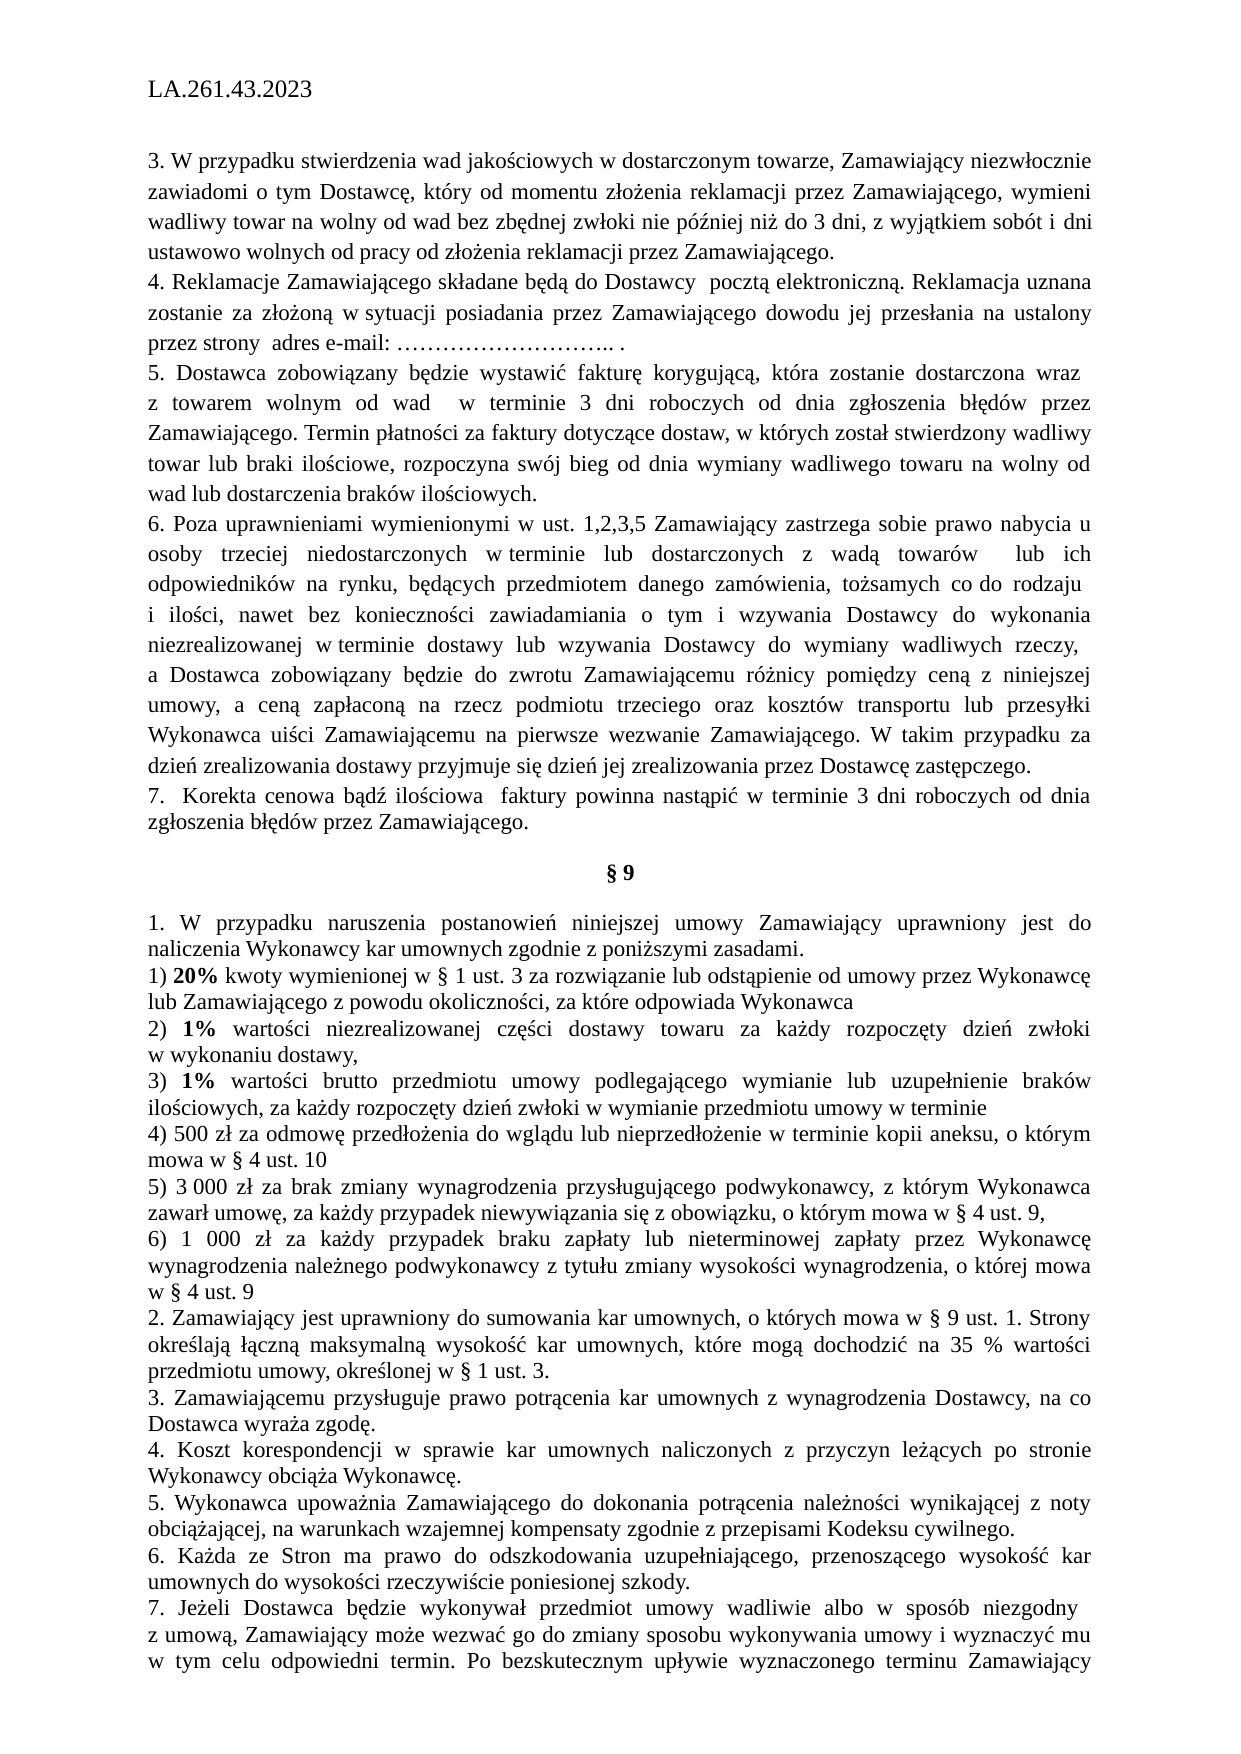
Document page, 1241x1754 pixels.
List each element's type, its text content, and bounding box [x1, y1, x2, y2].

text 1) 20% kwoty wymienionej w § 1 ust. 3 za rozwiązanie lub odstąpienie od umowy przez Wykonawcę lub Zamawiającego z powodu okoliczności, za które odpowiada Wykonawca [148, 962, 1093, 1014]
text § 9 [148, 859, 1093, 885]
text 1. W przypadku naruszenia postanowień niniejszej umowy Zamawiający uprawniony jest do naliczenia Wykonawcy kar umownych zgodnie z poniższymi zasadami. [148, 909, 1093, 962]
text 4) 500 zł za odmowę przedłożenia do wglądu lub nieprzedłożenie w terminie kopii aneksu, o którym mowa w § 4 ust. 10 [148, 1120, 1093, 1173]
text 3. Zamawiającemu przysługuje prawo potrącenia kar umownych z wynagrodzenia Dostawcy, na co Dostawca wyraża zgodę. [148, 1383, 1093, 1436]
text 4. Koszt korespondencji w sprawie kar umownych naliczonych z przyczyn leżących po stronie Wykonawcy obciąża Wykonawcę. [148, 1436, 1093, 1489]
text 3. W przypadku stwierdzenia wad jakościowych w dostarczonym towarze, Zamawiający niezwłocznie zawiadomi o tym Dostawcę, który od momentu złożenia reklamacji przez Zamawiającego, wymieni wadliwy towar na wolny od wad bez zbędnej zwłoki nie później niż do 3 dni, z wyjątkiem sobót i dni ustawowo wolnych od pracy od złożenia reklamacji przez Zamawiającego. [148, 148, 1093, 264]
text 2. Zamawiający jest uprawniony do sumowania kar umownych, o których mowa w § 9 ust. 1. Strony określają łączną maksymalną wysokość kar umownych, które mogą dochodzić na 35 % wartości przedmiotu umowy, określonej w § 1 ust. 3. [148, 1304, 1093, 1383]
text 7. Jeżeli Dostawca będzie wykonywał przedmiot umowy wadliwie albo w sposób niezgodny z umową, Zamawiający może wezwać go do zmiany sposobu wykonywania umowy i wyznaczyć mu w tym celu odpowiedni termin. Po bezskutecznym upływie wyznaczonego terminu Zamawiający [148, 1594, 1093, 1673]
text 6) 1 000 zł za każdy przypadek braku zapłaty lub nieterminowej zapłaty przez Wykonawcę wynagrodzenia należnego podwykonawcy z tytułu zmiany wysokości wynagrodzenia, o której mowa w § 4 ust. 9 [148, 1225, 1093, 1304]
text 5. Dostawca zobowiązany będzie wystawić fakturę korygującą, która zostanie dostarczona wraz z towarem wolnym od wad w terminie 3 dni roboczych od dnia zgłoszenia błędów przez Zamawiającego. Termin płatności za faktury dotyczące dostaw, w których został stwierdzony wadliwy towar lub braki ilościowe, rozpoczyna swój bieg od dnia wymiany wadliwego towaru na wolny od wad lub dostarczenia braków ilościowych. [148, 359, 1093, 506]
text 6. Poza uprawnieniami wymienionymi w ust. 1,2,3,5 Zamawiający zastrzega sobie prawo nabycia u osoby trzeciej niedostarczonych w terminie lub dostarczonych z wadą towarów lub ich odpowiedników na rynku, będących przedmiotem danego zamówienia, tożsamych co do rodzaju i ilości, nawet bez konieczności zawiadamiania o tym i wzywania Dostawcy do wykonania niezrealizowanej w terminie dostawy lub wzywania Dostawcy do wymiany wadliwych rzeczy, a Dostawca zobowiązany będzie do zwrotu Zamawiającemu różnicy pomiędzy ceną z niniejszej umowy, a ceną zapłaconą na rzecz podmiotu trzeciego oraz kosztów transportu lub przesyłki Wykonawca uiści Zamawiającemu na pierwsze wezwanie Zamawiającego. W takim przypadku za dzień zrealizowania dostawy przyjmuje się dzień jej zrealizowania przez Dostawcę zastępczego. [148, 510, 1093, 778]
text 6. Każda ze Stron ma prawo do odszkodowania uzupełniającego, przenoszącego wysokość kar umownych do wysokości rzeczywiście poniesionej szkody. [148, 1542, 1093, 1594]
text 7. Korekta cenowa bądź ilościowa faktury powinna nastąpić w terminie 3 dni roboczych od dnia zgłoszenia błędów przez Zamawiającego. [148, 782, 1093, 835]
text 3) 1% wartości brutto przedmiotu umowy podlegającego wymianie lub uzupełnienie braków ilościowych, za każdy rozpoczęty dzień zwłoki w wymianie przedmiotu umowy w terminie [148, 1067, 1093, 1120]
text 5. Wykonawca upoważnia Zamawiającego do dokonania potrącenia należności wynikającej z noty obciążającej, na warunkach wzajemnej kompensaty zgodnie z przepisami Kodeksu cywilnego. [148, 1489, 1093, 1542]
text 2) 1% wartości niezrealizowanej części dostawy towaru za każdy rozpoczęty dzień zwłoki w wykonaniu dostawy, [148, 1014, 1093, 1067]
text 5) 3 000 zł za brak zmiany wynagrodzenia przysługującego podwykonawcy, z którym Wykonawca zawarł umowę, za każdy przypadek niewywiązania się z obowiązku, o którym mowa w § 4 ust. 9, [148, 1173, 1093, 1225]
text 4. Reklamacje Zamawiającego składane będą do Dostawcy pocztą elektroniczną. Reklamacja uznana zostanie za złożoną w sytuacji posiadania przez Zamawiającego dowodu jej przesłania na ustalony przez strony adres e-mail: ……………………….. . [148, 268, 1093, 355]
